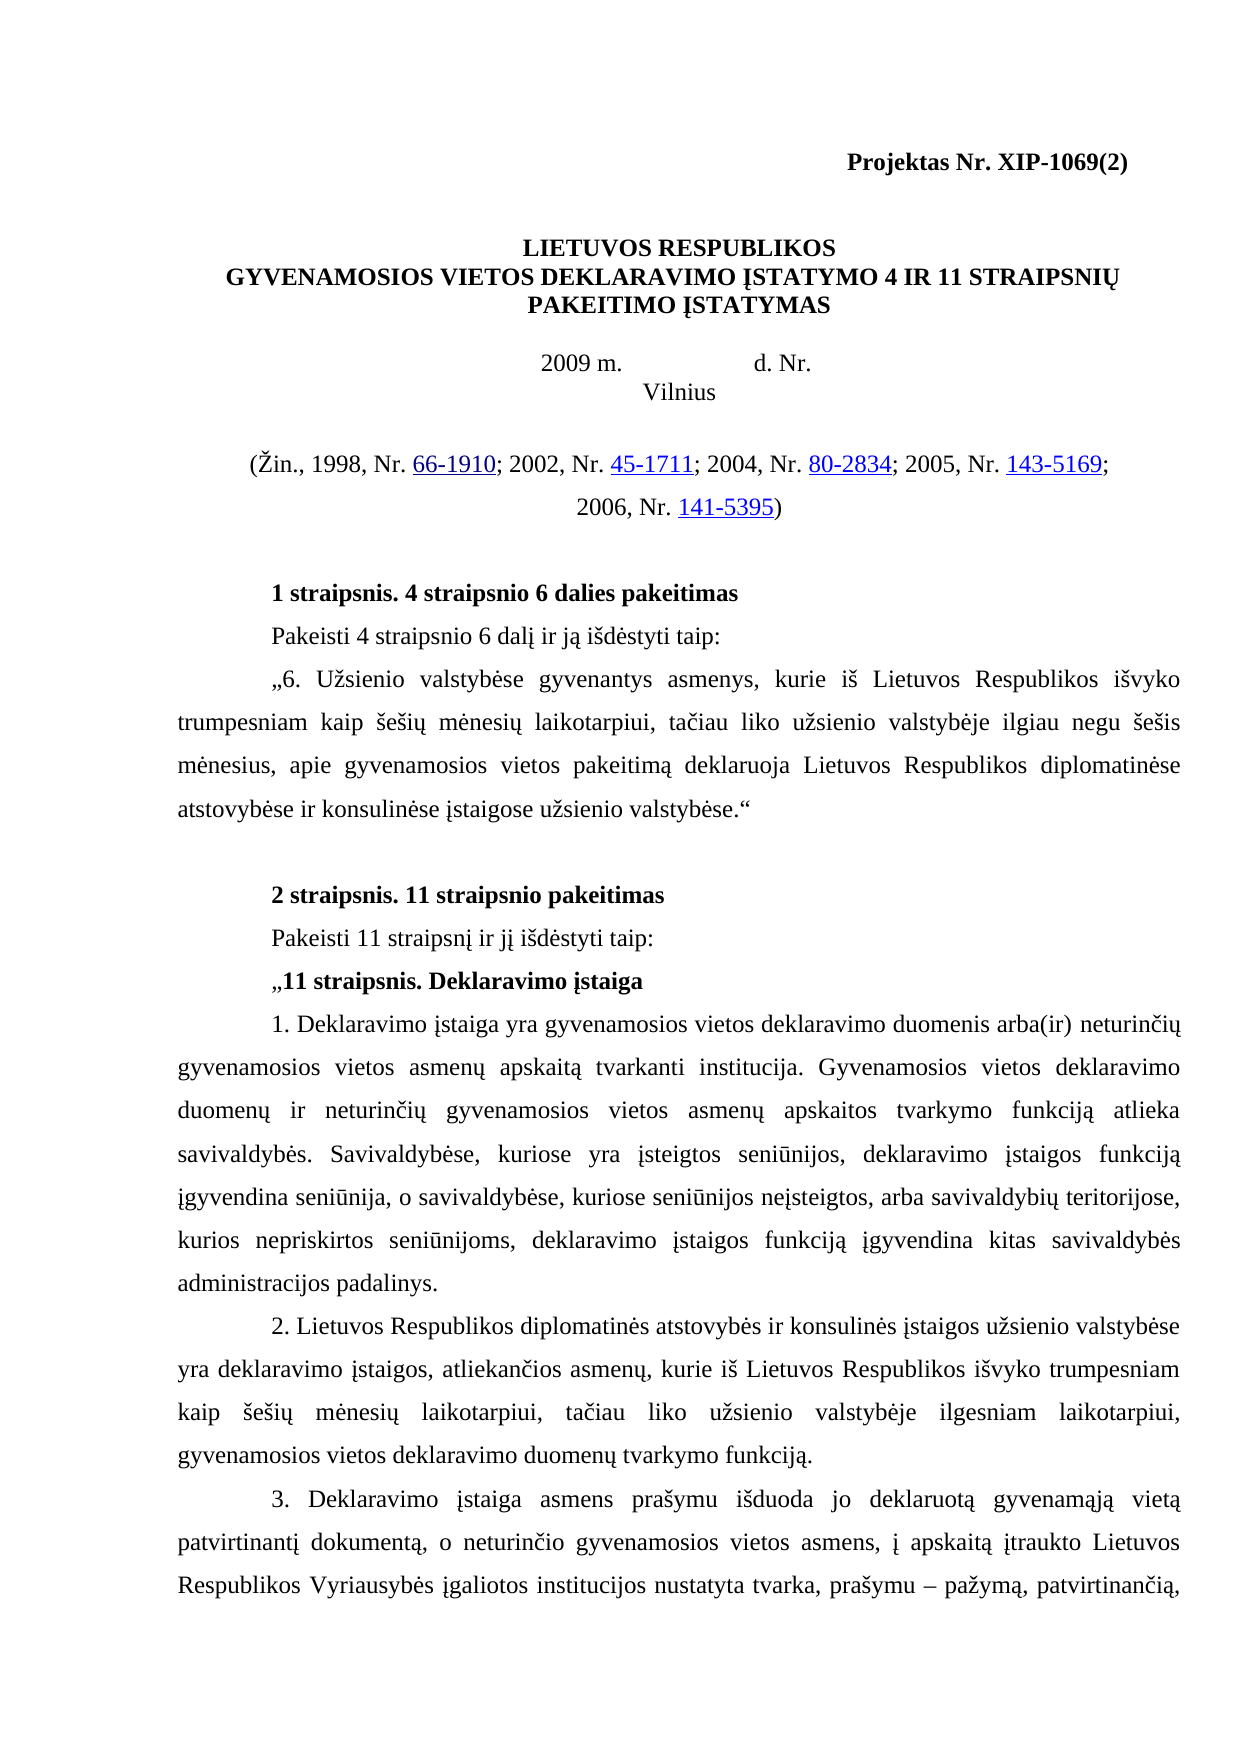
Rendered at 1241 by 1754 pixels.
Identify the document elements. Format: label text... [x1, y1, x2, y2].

text „11 straipsnis. Deklaravimo įstaiga [177, 966, 1181, 995]
text Vilnius [177, 377, 1181, 406]
text LIETUVOS RESPUBLIKOS [177, 233, 1181, 262]
text Pakeisti 4 straipsnio 6 dalį ir ją išdėstyti taip: [177, 621, 1181, 650]
text 1 straipsnis. 4 straipsnio 6 dalies pakeitimas [177, 578, 1181, 607]
text GYVENAMOSIOS VIETOS DEKLARAVIMO ĮSTATYMO 4 IR 11 STRAIPSNIŲ [177, 262, 1181, 291]
text „6. Užsienio valstybėse gyvenantys asmenys, kurie iš Lietuvos Respublikos išvyko trumpesniam kaip šešių mėnesių laikotarpiui, tačiau liko užsienio valstybėje ilgiau negu šešis mėnesius, apie gyvenamosios vietos pakeitimą deklaruoja Lietuvos Respublikos diplomatinėse atstovybėse ir konsulinėse įstaigose užsienio valstybėse.“ [177, 664, 1181, 822]
text 1. Deklaravimo įstaiga yra gyvenamosios vietos deklaravimo duomenis arba(ir) neturinčių gyvenamosios vietos asmenų apskaitą tvarkanti institucija. Gyvenamosios vietos deklaravimo duomenų ir neturinčių gyvenamosios vietos asmenų apskaitos tvarkymo funkciją atlieka savivaldybės. Savivaldybėse, kuriose yra įsteigtos seniūnijos, deklaravimo įstaigos funkciją įgyvendina seniūnija, o savivaldybėse, kuriose seniūnijos neįsteigtos, arba savivaldybių teritorijose, kurios nepriskirtos seniūnijoms, deklaravimo įstaigos funkciją įgyvendina kitas savivaldybės administracijos padalinys. [177, 1009, 1181, 1297]
text Projektas Nr. XIP-1069(2) [177, 147, 1181, 176]
text 2 straipsnis. 11 straipsnio pakeitimas [177, 880, 1181, 909]
text (Žin., 1998, Nr. 66-1910; 2002, Nr. 45-1711; 2004, Nr. 80-2834; 2005, Nr. 143-5169; [177, 449, 1181, 477]
text 2006, Nr. 141-5395) [177, 492, 1181, 521]
text 2009 m. d. Nr. [177, 348, 1181, 377]
text 2. Lietuvos Respublikos diplomatinės atstovybės ir konsulinės įstaigos užsienio valstybėse yra deklaravimo įstaigos, atliekančios asmenų, kurie iš Lietuvos Respublikos išvyko trumpesniam kaip šešių mėnesių laikotarpiui, tačiau liko užsienio valstybėje ilgesniam laikotarpiui, gyvenamosios vietos deklaravimo duomenų tvarkymo funkciją. [177, 1311, 1181, 1469]
text PAKEITIMO ĮSTATYMAS [177, 291, 1181, 319]
text Pakeisti 11 straipsnį ir jį išdėstyti taip: [177, 923, 1181, 952]
text 3. Deklaravimo įstaiga asmens prašymu išduoda jo deklaruotą gyvenamąją vietą patvirtinantį dokumentą, o neturinčio gyvenamosios vietos asmens, į apskaitą įtraukto Lietuvos Respublikos Vyriausybės įgaliotos institucijos nustatyta tvarka, prašymu – pažymą, patvirtinančią, [177, 1484, 1181, 1599]
